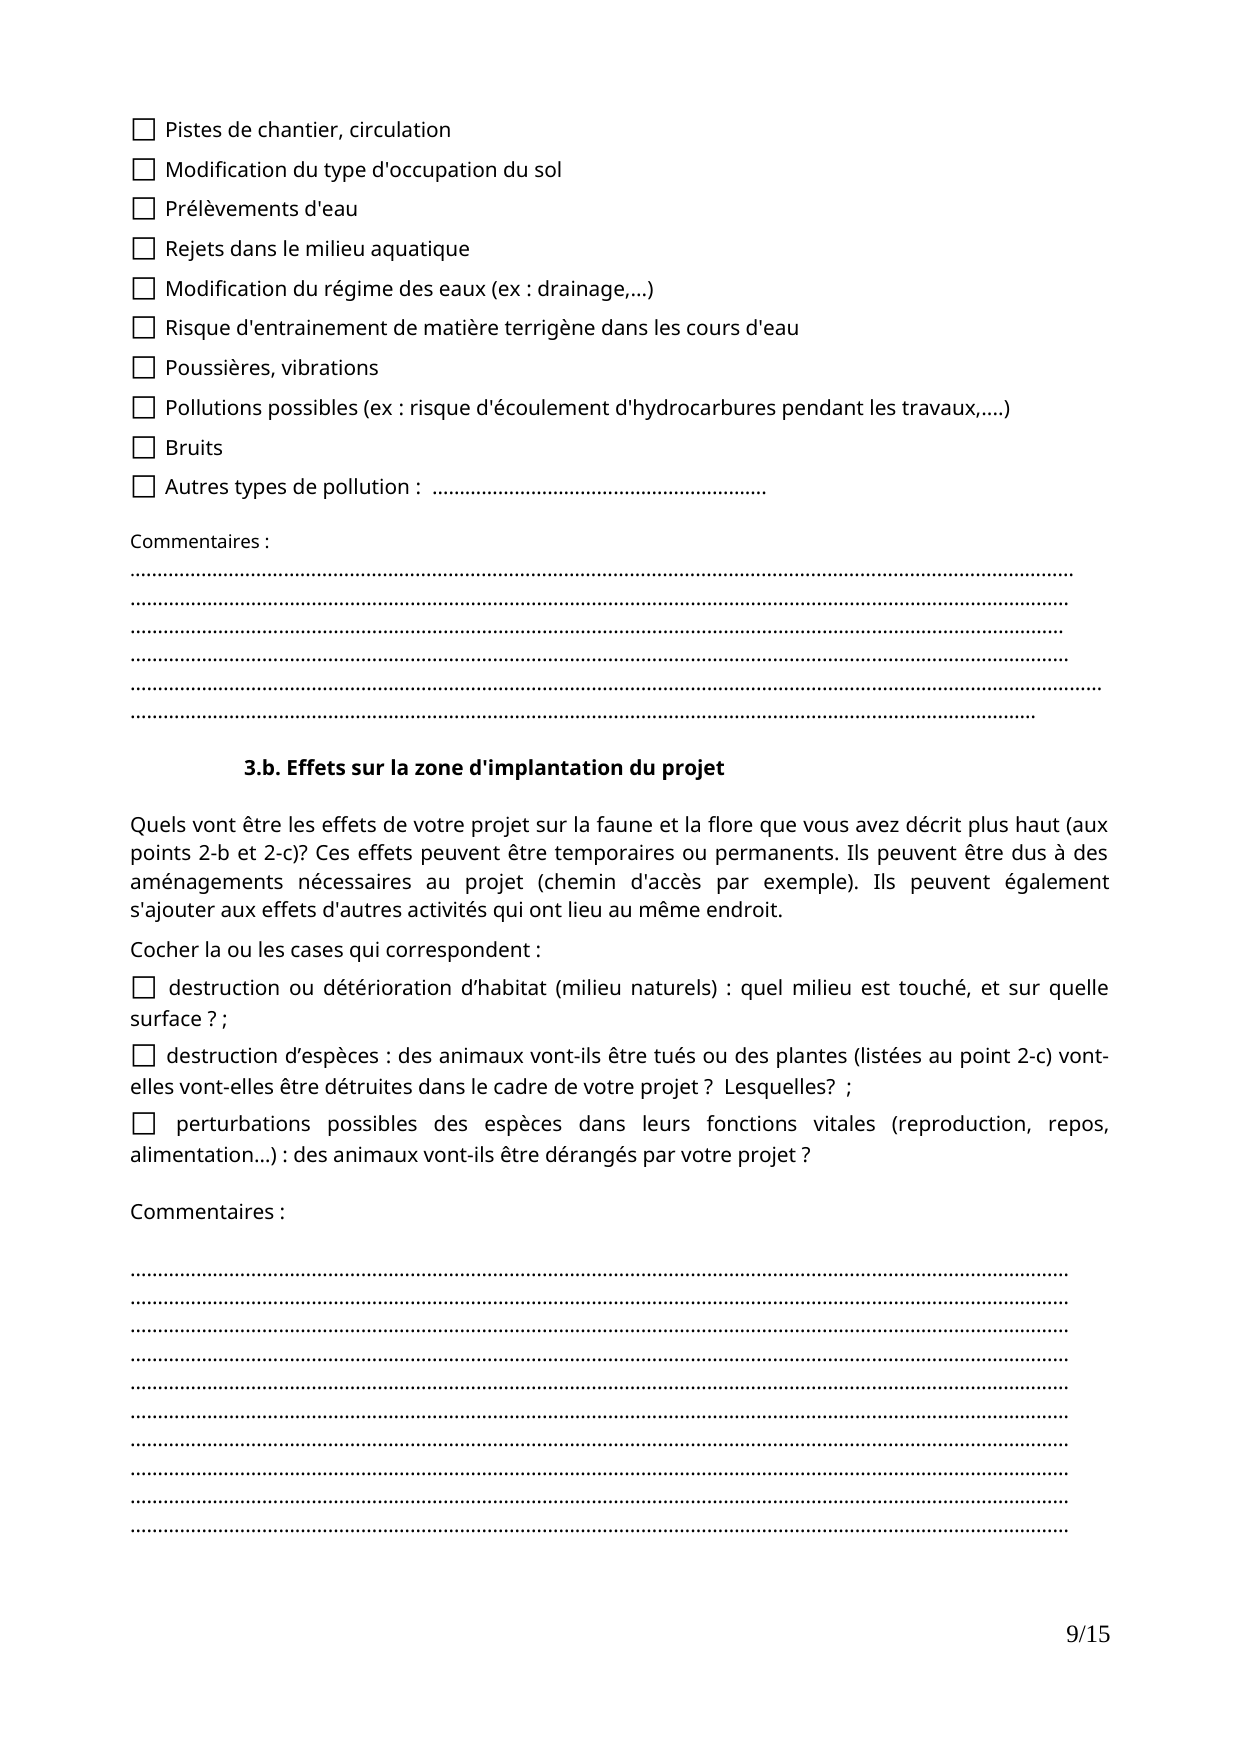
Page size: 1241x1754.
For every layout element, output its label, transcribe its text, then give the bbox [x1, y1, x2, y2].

text □ Modification du régime des eaux (ex : drainage,...) [130, 265, 1110, 305]
text □ Rejets dans le milieu aquatique [130, 225, 1110, 265]
text ……………………………………………………………………………………………………………………………………………………… [130, 1481, 1110, 1510]
text Commentaires : [130, 1197, 1110, 1225]
text □ Poussières, vibrations [130, 344, 1110, 384]
text .……………………………………………………………………………………………………………………………………………………… [130, 554, 1110, 583]
text ……………………………………………………………………………………………………………………………………………………… [130, 1339, 1110, 1367]
text ……………………………………………………………………………………………………………………………………………………… [130, 1254, 1110, 1282]
text □ Autres types de pollution : ……………………………………………………. [130, 463, 1110, 503]
text □ Pistes de chantier, circulation [130, 106, 1110, 146]
text ……………………………………………………………………………………………………………………………………………………… [130, 1311, 1110, 1339]
text ……………………………………………………………………………………………………………………………………………………… [130, 1424, 1110, 1453]
text Cocher la ou les cases qui correspondent : [130, 936, 1110, 964]
text Commentaires : [130, 529, 1110, 554]
text ………………………………………………………………………………………………………………………………………..…………… [130, 611, 1110, 639]
text □ Pollutions possibles (ex : risque d'écoulement d'hydrocarbures pendant les travaux,....) [130, 384, 1110, 424]
text □ destruction d’espèces : des animaux vont-ils être tués ou des plantes (listées au point 2-c) vont-elles vont-elles être détruites dans le cadre de votre projet ? Lesquelles? ; [130, 1032, 1110, 1100]
text ……………………………………………………………………………………………………………………………………………………… [130, 1453, 1110, 1481]
text ……………………………………………………………………………………………………………………………………………………… [130, 1396, 1110, 1424]
text □ Prélèvements d'eau [130, 186, 1110, 225]
text □ Modification du type d'occupation du sol [130, 146, 1110, 186]
text ……………………………………………………………………………………………………………………………………………………… [130, 1282, 1110, 1311]
text □ perturbations possibles des espèces dans leurs fonctions vitales (reproduction, repos, alimentation…) : des animaux vont-ils être dérangés par votre projet ? [130, 1100, 1110, 1168]
text □ destruction ou détérioration d’habitat (milieu naturels) : quel milieu est touché, et sur quelle surface ? ; [130, 964, 1110, 1032]
text ……………………………………………………………………………………………………………………………………………………… [130, 583, 1110, 611]
text 3.b. Effets sur la zone d'implantation du projet [244, 753, 1110, 782]
text □ Risque d'entrainement de matière terrigène dans les cours d'eau [130, 305, 1110, 344]
text ……………………………………………………………………………………………………………………………………………………… [130, 1367, 1110, 1396]
text ……………………………………………………………………………………………………………………………………………………… [130, 639, 1110, 668]
text ……………………………………………………………………………………………………………………………………………………… [130, 1510, 1110, 1538]
text □ Bruits [130, 424, 1110, 463]
text ……………………………………………………………………………………………………………………………………………………………………………………………………………………………………………………………………………………………………………… [130, 668, 1110, 725]
text Quels vont être les effets de votre projet sur la faune et la flore que vous avez décrit plus haut (aux points 2-b et 2-c)? Ces effets peuvent être temporaires ou permanents. Ils peuvent être dus à des aménagements nécessaires au projet (chemin d'accès par exemple). Ils peuvent également s'ajouter aux effets d'autres activités qui ont lieu au même endroit. [130, 810, 1110, 924]
